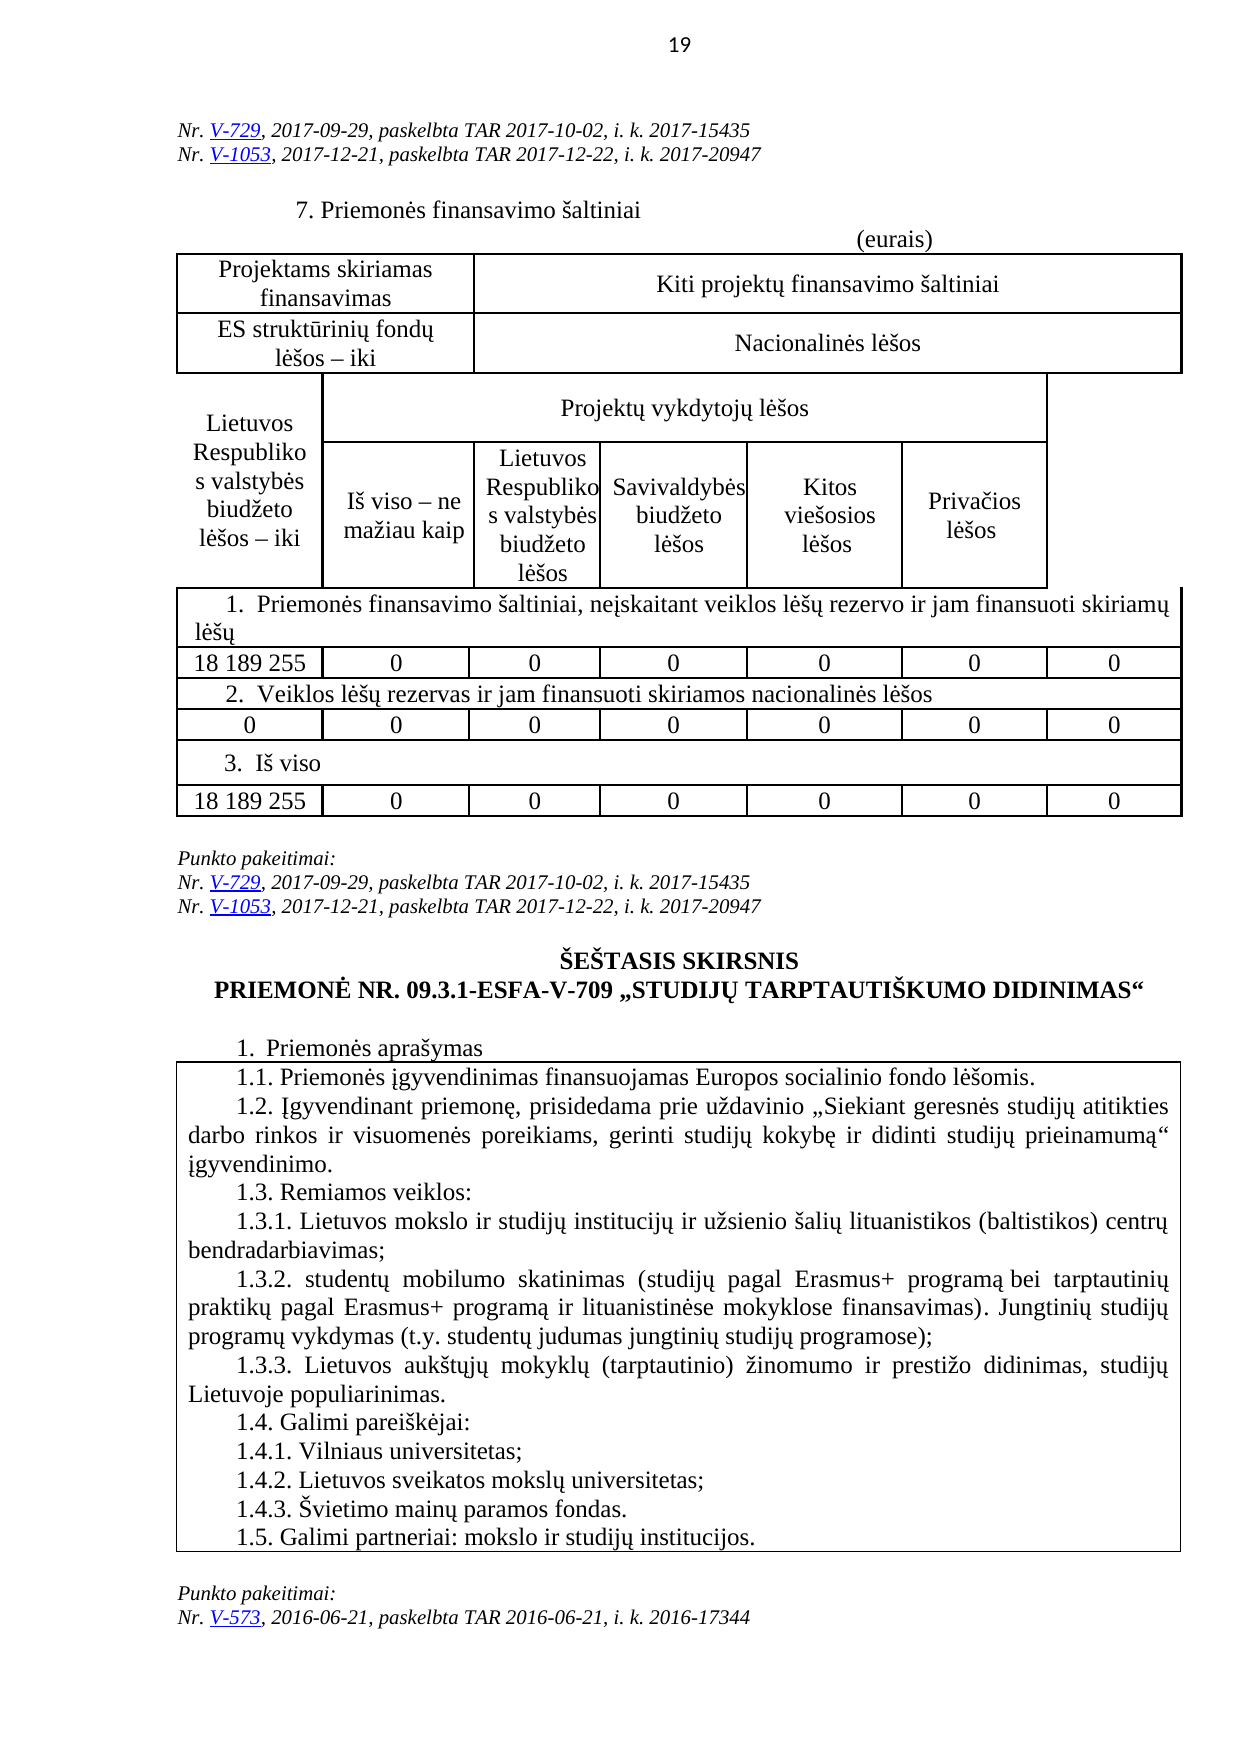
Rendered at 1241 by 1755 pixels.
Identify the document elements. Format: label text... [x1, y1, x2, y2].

text Nr. V-573, 2016-06-21, paskelbta TAR 2016-06-21, i. k. 2016-17344 [177, 1605, 1181, 1629]
table_cell 1.3. Remiamos veiklos: 1.3.1. Lietuvos mokslo ir studijų institucijų ir užsienio šalių lituanistikos (baltistikos) centrų bendradarbiavimas; 1.3.2. studentų mobilumo skatinimas (studijų pagal Erasmus+ programą bei tarptautinių praktikų pagal Erasmus+ programą ir lituanistinėse mokyklose finansavimas). Jungtinių studijų programų vykdymas (t.y. studentų judumas jungtinių studijų programose); 1.3.3. Lietuvos aukštųjų mokyklų (tarptautinio) žinomumo ir prestižo didinimas, studijų Lietuvoje populiarinimas. [177, 1178, 1180, 1407]
table_cell 0 [748, 786, 901, 815]
table_cell 0 [748, 648, 901, 677]
text ŠEŠTASIS SKIRSNIS [177, 946, 1181, 975]
text Nr. V-729, 2017-09-29, paskelbta TAR 2017-10-02, i. k. 2017-15435 [177, 869, 1181, 894]
table_cell 1.5. Galimi partneriai: mokslo ir studijų institucijos. [177, 1523, 1180, 1551]
table_cell 0 [470, 648, 599, 677]
table_cell 0 [324, 710, 468, 739]
table_cell Kitos viešosios lėšos [748, 443, 901, 587]
table_cell 0 [601, 648, 746, 677]
table_cell Projektų vykdytojų lėšos [324, 374, 1046, 441]
table_cell 18 189 255 [178, 786, 321, 815]
table_cell 0 [324, 786, 468, 815]
table_cell 0 [903, 786, 1046, 815]
table_cell 3. Iš viso [178, 741, 1180, 784]
table_cell 1.4. Galimi pareiškėjai: 1.4.1. Vilniaus universitetas; 1.4.2. Lietuvos sveikatos mokslų universitetas; 1.4.3. Švietimo mainų paramos fondas. [177, 1408, 1180, 1522]
table_cell Lietuvos Respublikos valstybės biudžeto lėšos – iki [177, 374, 321, 587]
table_cell 0 [470, 710, 599, 739]
table_header 1.1. Priemonės įgyvendinimas finansuojamas Europos socialinio fondo lėšomis. [177, 1063, 1180, 1091]
table_cell 0 [903, 710, 1046, 739]
text Nr. V-729, 2017-09-29, paskelbta TAR 2017-10-02, i. k. 2017-15435 [177, 118, 1181, 142]
table_cell 1. Priemonės finansavimo šaltiniai, neįskaitant veiklos lėšų rezervo ir jam finansuoti skiriamų lėšų [178, 587, 1180, 646]
table_cell 0 [1048, 648, 1180, 677]
table_cell Iš viso – ne mažiau kaip [324, 443, 473, 587]
text Punkto pakeitimai: [177, 846, 1181, 869]
text PRIEMONĖ NR. 09.3.1-ESFA-V-709 „STUDIJŲ TARPTAUTIŠKUMO DIDINIMAS“ [177, 975, 1181, 1004]
table_cell 2. Veiklos lėšų rezervas ir jam finansuoti skiriamos nacionalinės lėšos [178, 679, 1180, 708]
table_cell Privačios lėšos [903, 443, 1046, 587]
table_cell Nacionalinės lėšos [475, 314, 1180, 372]
table_cell Savivaldybės biudžeto lėšos [601, 443, 746, 587]
table_cell 0 [1048, 786, 1180, 815]
table_cell 0 [748, 710, 901, 739]
table_cell 0 [601, 710, 746, 739]
text 7. Priemonės finansavimo šaltiniai [295, 195, 1181, 224]
table_cell 0 [178, 710, 321, 739]
table_cell 1.2. Įgyvendinant priemonę, prisidedama prie uždavinio „Siekiant geresnės studijų atitikties darbo rinkos ir visuomenės poreikiams, gerinti studijų kokybę ir didinti studijų prieinamumą“ įgyvendinimo. [177, 1091, 1180, 1177]
table_cell 0 [1048, 710, 1180, 739]
text 1. Priemonės aprašymas [236, 1033, 1181, 1061]
table_cell 0 [324, 648, 468, 677]
text (eurais) [177, 224, 1181, 252]
table_cell 0 [601, 786, 746, 815]
text Punkto pakeitimai: [177, 1581, 1181, 1605]
table_header Kiti projektų finansavimo šaltiniai [475, 255, 1180, 312]
text Nr. V-1053, 2017-12-21, paskelbta TAR 2017-12-22, i. k. 2017-20947 [177, 142, 1181, 166]
table_cell 18 189 255 [178, 648, 321, 677]
table_cell ES struktūrinių fondų lėšos – iki [178, 314, 473, 372]
table_cell 0 [903, 648, 1046, 677]
table_cell Lietuvos Respublikos valstybės biudžeto lėšos [475, 443, 599, 587]
table_header Projektams skiriamas finansavimas [178, 255, 473, 312]
table_cell 0 [470, 786, 599, 815]
text Nr. V-1053, 2017-12-21, paskelbta TAR 2017-12-22, i. k. 2017-20947 [177, 894, 1181, 918]
